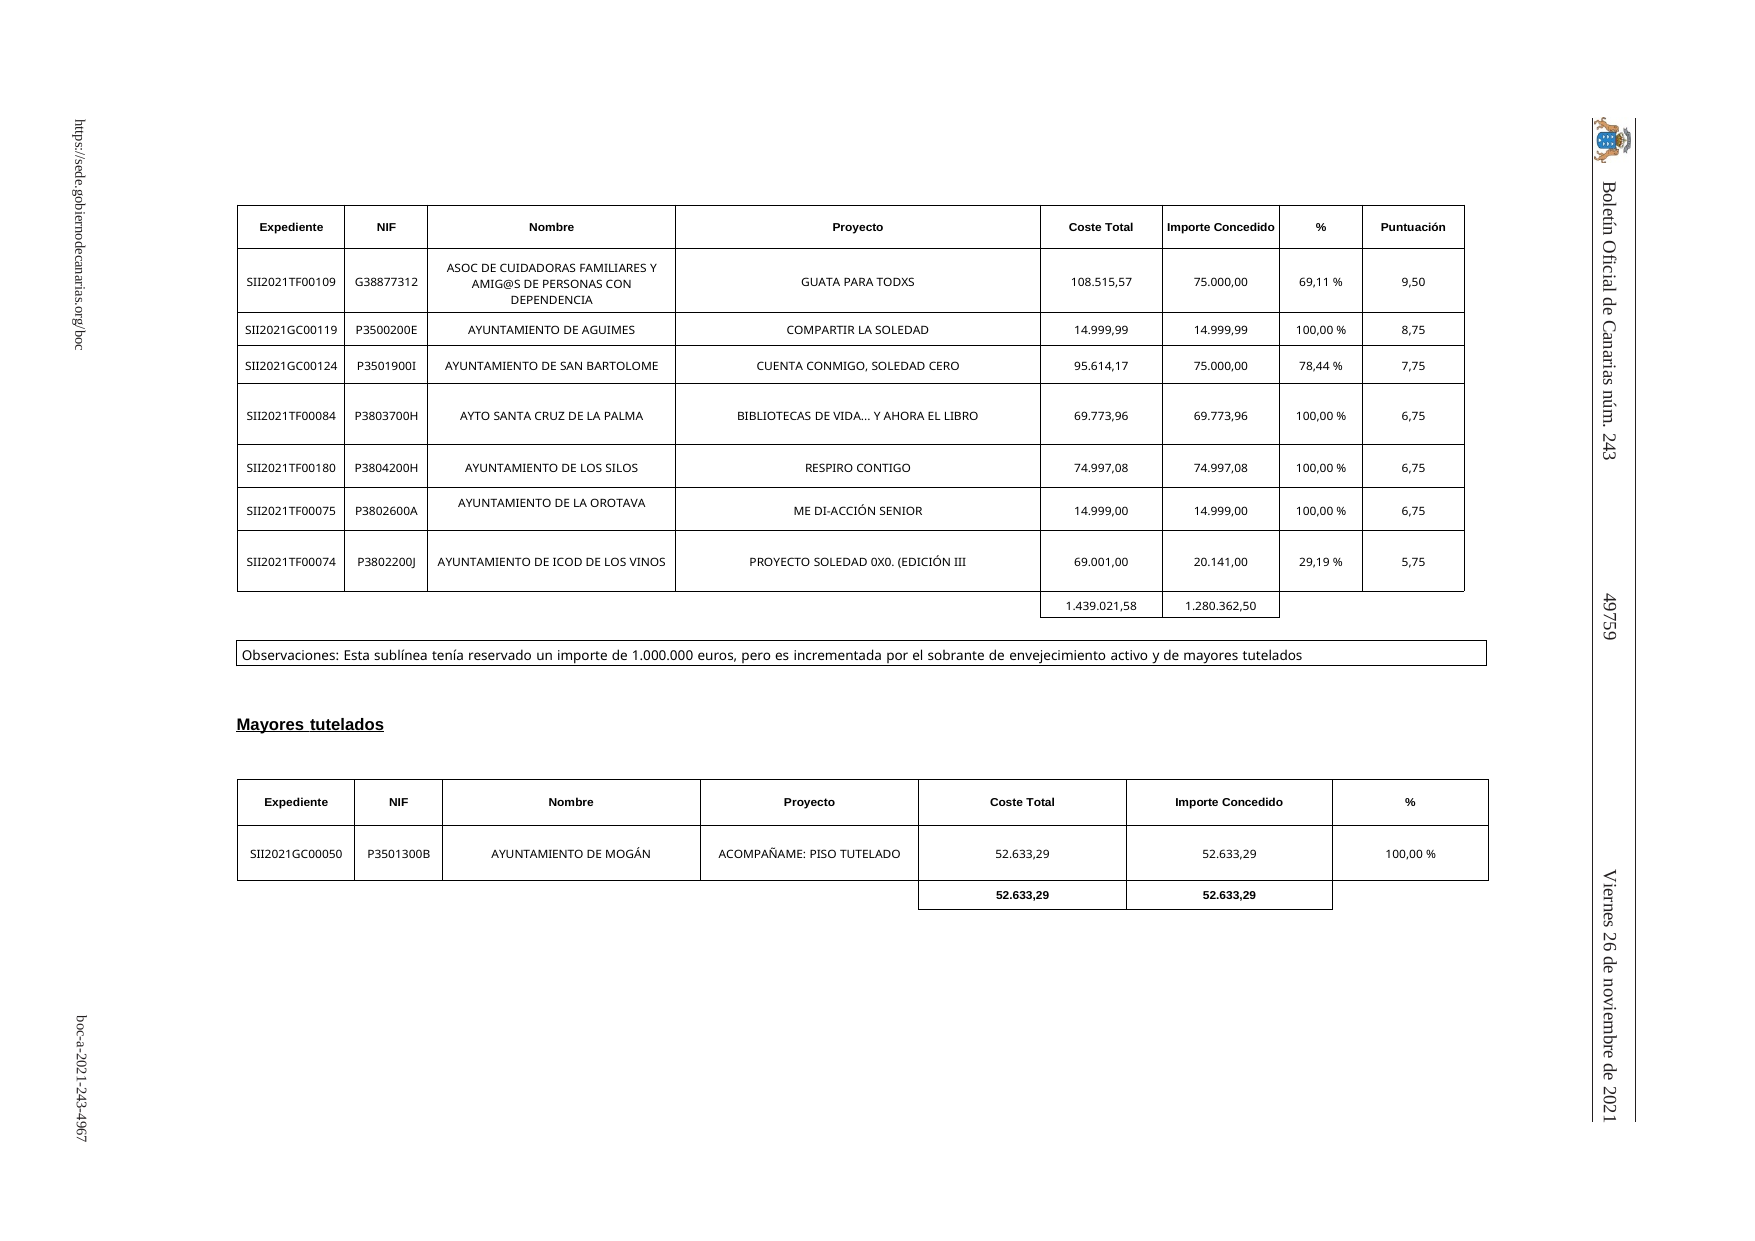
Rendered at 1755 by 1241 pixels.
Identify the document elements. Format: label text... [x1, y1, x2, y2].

table_cell 52.633,29 [1127, 826, 1332, 879]
table_cell CUENTA CONMIGO, SOLEDAD CERO [676, 346, 1040, 383]
table_header Coste Total [919, 780, 1126, 824]
table_cell P3804200H [345, 445, 427, 487]
table_header Nombre [428, 206, 675, 247]
table_header % [1333, 780, 1488, 824]
table_cell 74.997,08 [1163, 445, 1279, 487]
table_cell 69.001,00 [1041, 531, 1162, 591]
table_cell 69.773,96 [1041, 384, 1162, 444]
table_header Importe Concedido [1163, 206, 1279, 247]
table_cell SII2021GC00119 [238, 313, 344, 345]
table_header Proyecto [676, 206, 1040, 247]
table_cell SII2021TF00084 [238, 384, 344, 444]
text https://sede.gobiernodecanarias.org/boc [72, 119, 89, 352]
table_cell 108.515,57 [1041, 249, 1162, 311]
table_cell SII2021TF00180 [238, 445, 344, 487]
table_cell ACOMPAÑAME: PISO TUTELADO [701, 826, 918, 879]
table_cell 100,00 % [1280, 313, 1362, 345]
table_cell 74.997,08 [1041, 445, 1162, 487]
table_cell 14.999,00 [1041, 488, 1162, 530]
text Mayores tutelados [236, 714, 1502, 733]
table_cell SII2021TF00074 [238, 531, 344, 591]
table_cell [237, 592, 1040, 617]
table_header Puntuación [1363, 206, 1464, 247]
table_cell AYUNTAMIENTO DE AGUIMES [428, 313, 675, 345]
table_cell COMPARTIR LA SOLEDAD [676, 313, 1040, 345]
table_header Expediente [238, 780, 354, 824]
text Boletín Oficial de Canarias núm. 243 [1599, 181, 1621, 462]
table_cell SII2021TF00109 [238, 249, 344, 311]
table_header NIF [345, 206, 427, 247]
table_cell 5,75 [1363, 531, 1464, 591]
table_header % [1280, 206, 1362, 247]
table_cell 6,75 [1363, 384, 1464, 444]
table_cell P3501300B [355, 826, 442, 879]
text Observaciones: Esta sublínea tenía reservado un importe de 1.000.000 euros, pero es incrementada por el sobrante de envejecimiento activo y de mayores tutelados [242, 646, 1486, 664]
table_cell RESPIRO CONTIGO [676, 445, 1040, 487]
table_cell 75.000,00 [1163, 249, 1279, 311]
table_header Expediente [238, 206, 344, 247]
table_cell 95.614,17 [1041, 346, 1162, 383]
table_cell AYUNTAMIENTO DE LOS SILOS [428, 445, 675, 487]
table_cell 6,75 [1363, 488, 1464, 530]
text Viernes 26 de noviembre de 2021 [1600, 869, 1621, 1124]
table_cell ASOC DE CUIDADORAS FAMILIARES Y AMIG@S DE PERSONAS CON DEPENDENCIA [428, 249, 675, 311]
table_cell GUATA PARA TODXS [676, 249, 1040, 311]
table_cell 1.439.021,58 [1041, 592, 1162, 617]
text boc-a-2021-243-4967 [74, 1016, 91, 1145]
table_cell AYUNTAMIENTO DE MOGÁN [443, 826, 700, 879]
table_header Importe Concedido [1127, 780, 1332, 824]
table_cell 52.633,29 [1127, 881, 1332, 909]
table_cell 6,75 [1363, 445, 1464, 487]
table_cell 52.633,29 [919, 881, 1126, 909]
text 49759 [1600, 593, 1621, 642]
table_cell 100,00 % [1280, 488, 1362, 530]
table_cell P3802600A [345, 488, 427, 530]
table_cell 78,44 % [1280, 346, 1362, 383]
table_cell BIBLIOTECAS DE VIDA... Y AHORA EL LIBRO [676, 384, 1040, 444]
table_cell 100,00 % [1333, 826, 1488, 879]
table_cell AYTO SANTA CRUZ DE LA PALMA [428, 384, 675, 444]
table_header NIF [355, 780, 442, 824]
table_cell PROYECTO SOLEDAD 0X0. (EDICIÓN III [676, 531, 1040, 591]
table_cell 100,00 % [1280, 384, 1362, 444]
table_cell P3501900I [345, 346, 427, 383]
table_cell AYUNTAMIENTO DE LA OROTAVA [428, 488, 675, 530]
table_cell P3802200J [345, 531, 427, 591]
table_header Coste Total [1041, 206, 1162, 247]
table_cell 69,11 % [1280, 249, 1362, 311]
table_header Nombre [443, 780, 700, 824]
table_cell 14.999,99 [1163, 313, 1279, 345]
table_cell P3803700H [345, 384, 427, 444]
table_cell 14.999,00 [1163, 488, 1279, 530]
table_cell 1.280.362,50 [1163, 592, 1279, 617]
table_cell SII2021TF00075 [238, 488, 344, 530]
table_cell 100,00 % [1280, 445, 1362, 487]
table_cell 14.999,99 [1041, 313, 1162, 345]
table_cell [1333, 881, 1488, 909]
table_cell 52.633,29 [919, 826, 1126, 879]
table_cell 69.773,96 [1163, 384, 1279, 444]
table_cell [237, 881, 918, 909]
table_cell 8,75 [1363, 313, 1464, 345]
table_cell AYUNTAMIENTO DE ICOD DE LOS VINOS [428, 531, 675, 591]
table_cell 29,19 % [1280, 531, 1362, 591]
table_header Proyecto [701, 780, 918, 824]
table_cell P3500200E [345, 313, 427, 345]
table_cell 20.141,00 [1163, 531, 1279, 591]
table_cell G38877312 [345, 249, 427, 311]
table_cell 9,50 [1363, 249, 1464, 311]
table_cell AYUNTAMIENTO DE SAN BARTOLOME [428, 346, 675, 383]
table_cell [1280, 592, 1464, 617]
table_cell SII2021GC00124 [238, 346, 344, 383]
table_cell 7,75 [1363, 346, 1464, 383]
table_cell 75.000,00 [1163, 346, 1279, 383]
table_cell ME DI-ACCIÓN SENIOR [676, 488, 1040, 530]
table_cell SII2021GC00050 [238, 826, 354, 879]
